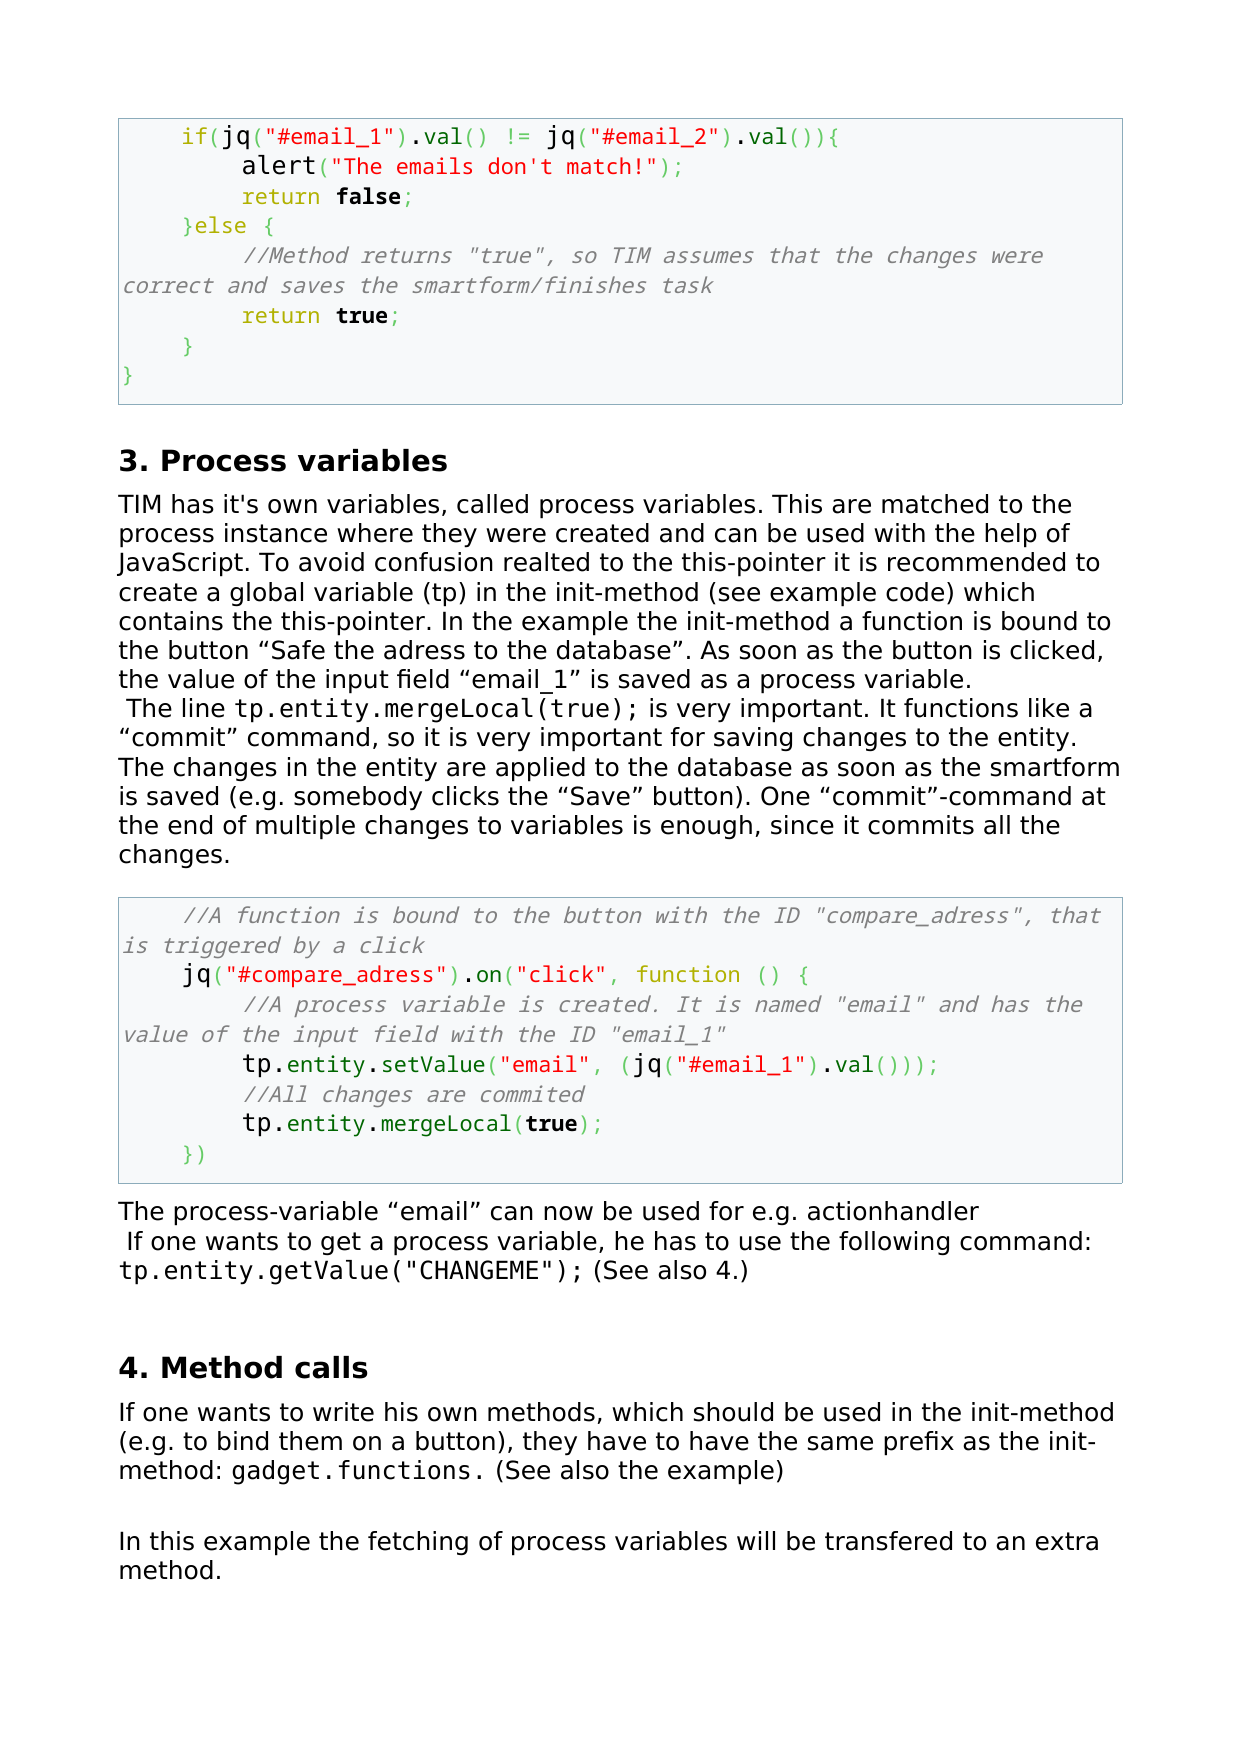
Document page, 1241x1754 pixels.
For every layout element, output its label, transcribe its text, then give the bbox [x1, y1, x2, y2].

subtitle 4. Method calls [118, 1352, 1122, 1386]
subtitle 3. Process variables [118, 444, 1122, 478]
text The process-variable “email” can now be used for e.g. actionhandler If one wants to get a process variable, he has to use the following command: tp.entity.getValue("CHANGEME"); (See also 4.) [118, 1197, 1122, 1314]
text In this example the fetching of process variables will be transfered to an extra method. [118, 1527, 1122, 1615]
text TIM has it's own variables, called process variables. This are matched to the process instance where they were created and can be used with the help of JavaScript. To avoid confusion realted to the this-pointer it is recommended to create a global variable (tp) in the init-method (see example code) which contains the this-pointer. In the example the init-method a function is bound to the button “Safe the adress to the database”. As soon as the button is clicked, the value of the input field “email_1” is saved as a process variable. The line tp.entity.mergeLocal(true); is very important. It functions like a “commit” command, so it is very important for saving changes to the entity. The changes in the entity are applied to the database as soon as the smartform is saved (e.g. somebody clicks the “Save” button). One “commit”-command at the end of multiple changes to variables is enough, since it commits all the changes. [118, 490, 1122, 869]
text If one wants to write his own methods, which should be used in the init-method (e.g. to bind them on a button), they have to have the same prefix as the init-method: gadget.functions. (See also the example) [118, 1398, 1122, 1515]
table_header //A function is bound to the button with the ID "compare_adress", that is triggered by a click jq("#compare_adress").on("click", function () { //A process variable is created. It is named "email" and has the value of the input field with the ID "email_1" tp.entity.setValue("email", (jq("#email_1").val())); //All changes are commited tp.entity.mergeLocal(true); }) [119, 898, 1122, 1183]
table_header if(jq("#email_1").val() != jq("#email_2").val()){ alert("The emails don't match!"); return false; }else { //Method returns "true", so TIM assumes that the changes were correct and saves the smartform/finishes task return true; } } [119, 119, 1122, 404]
